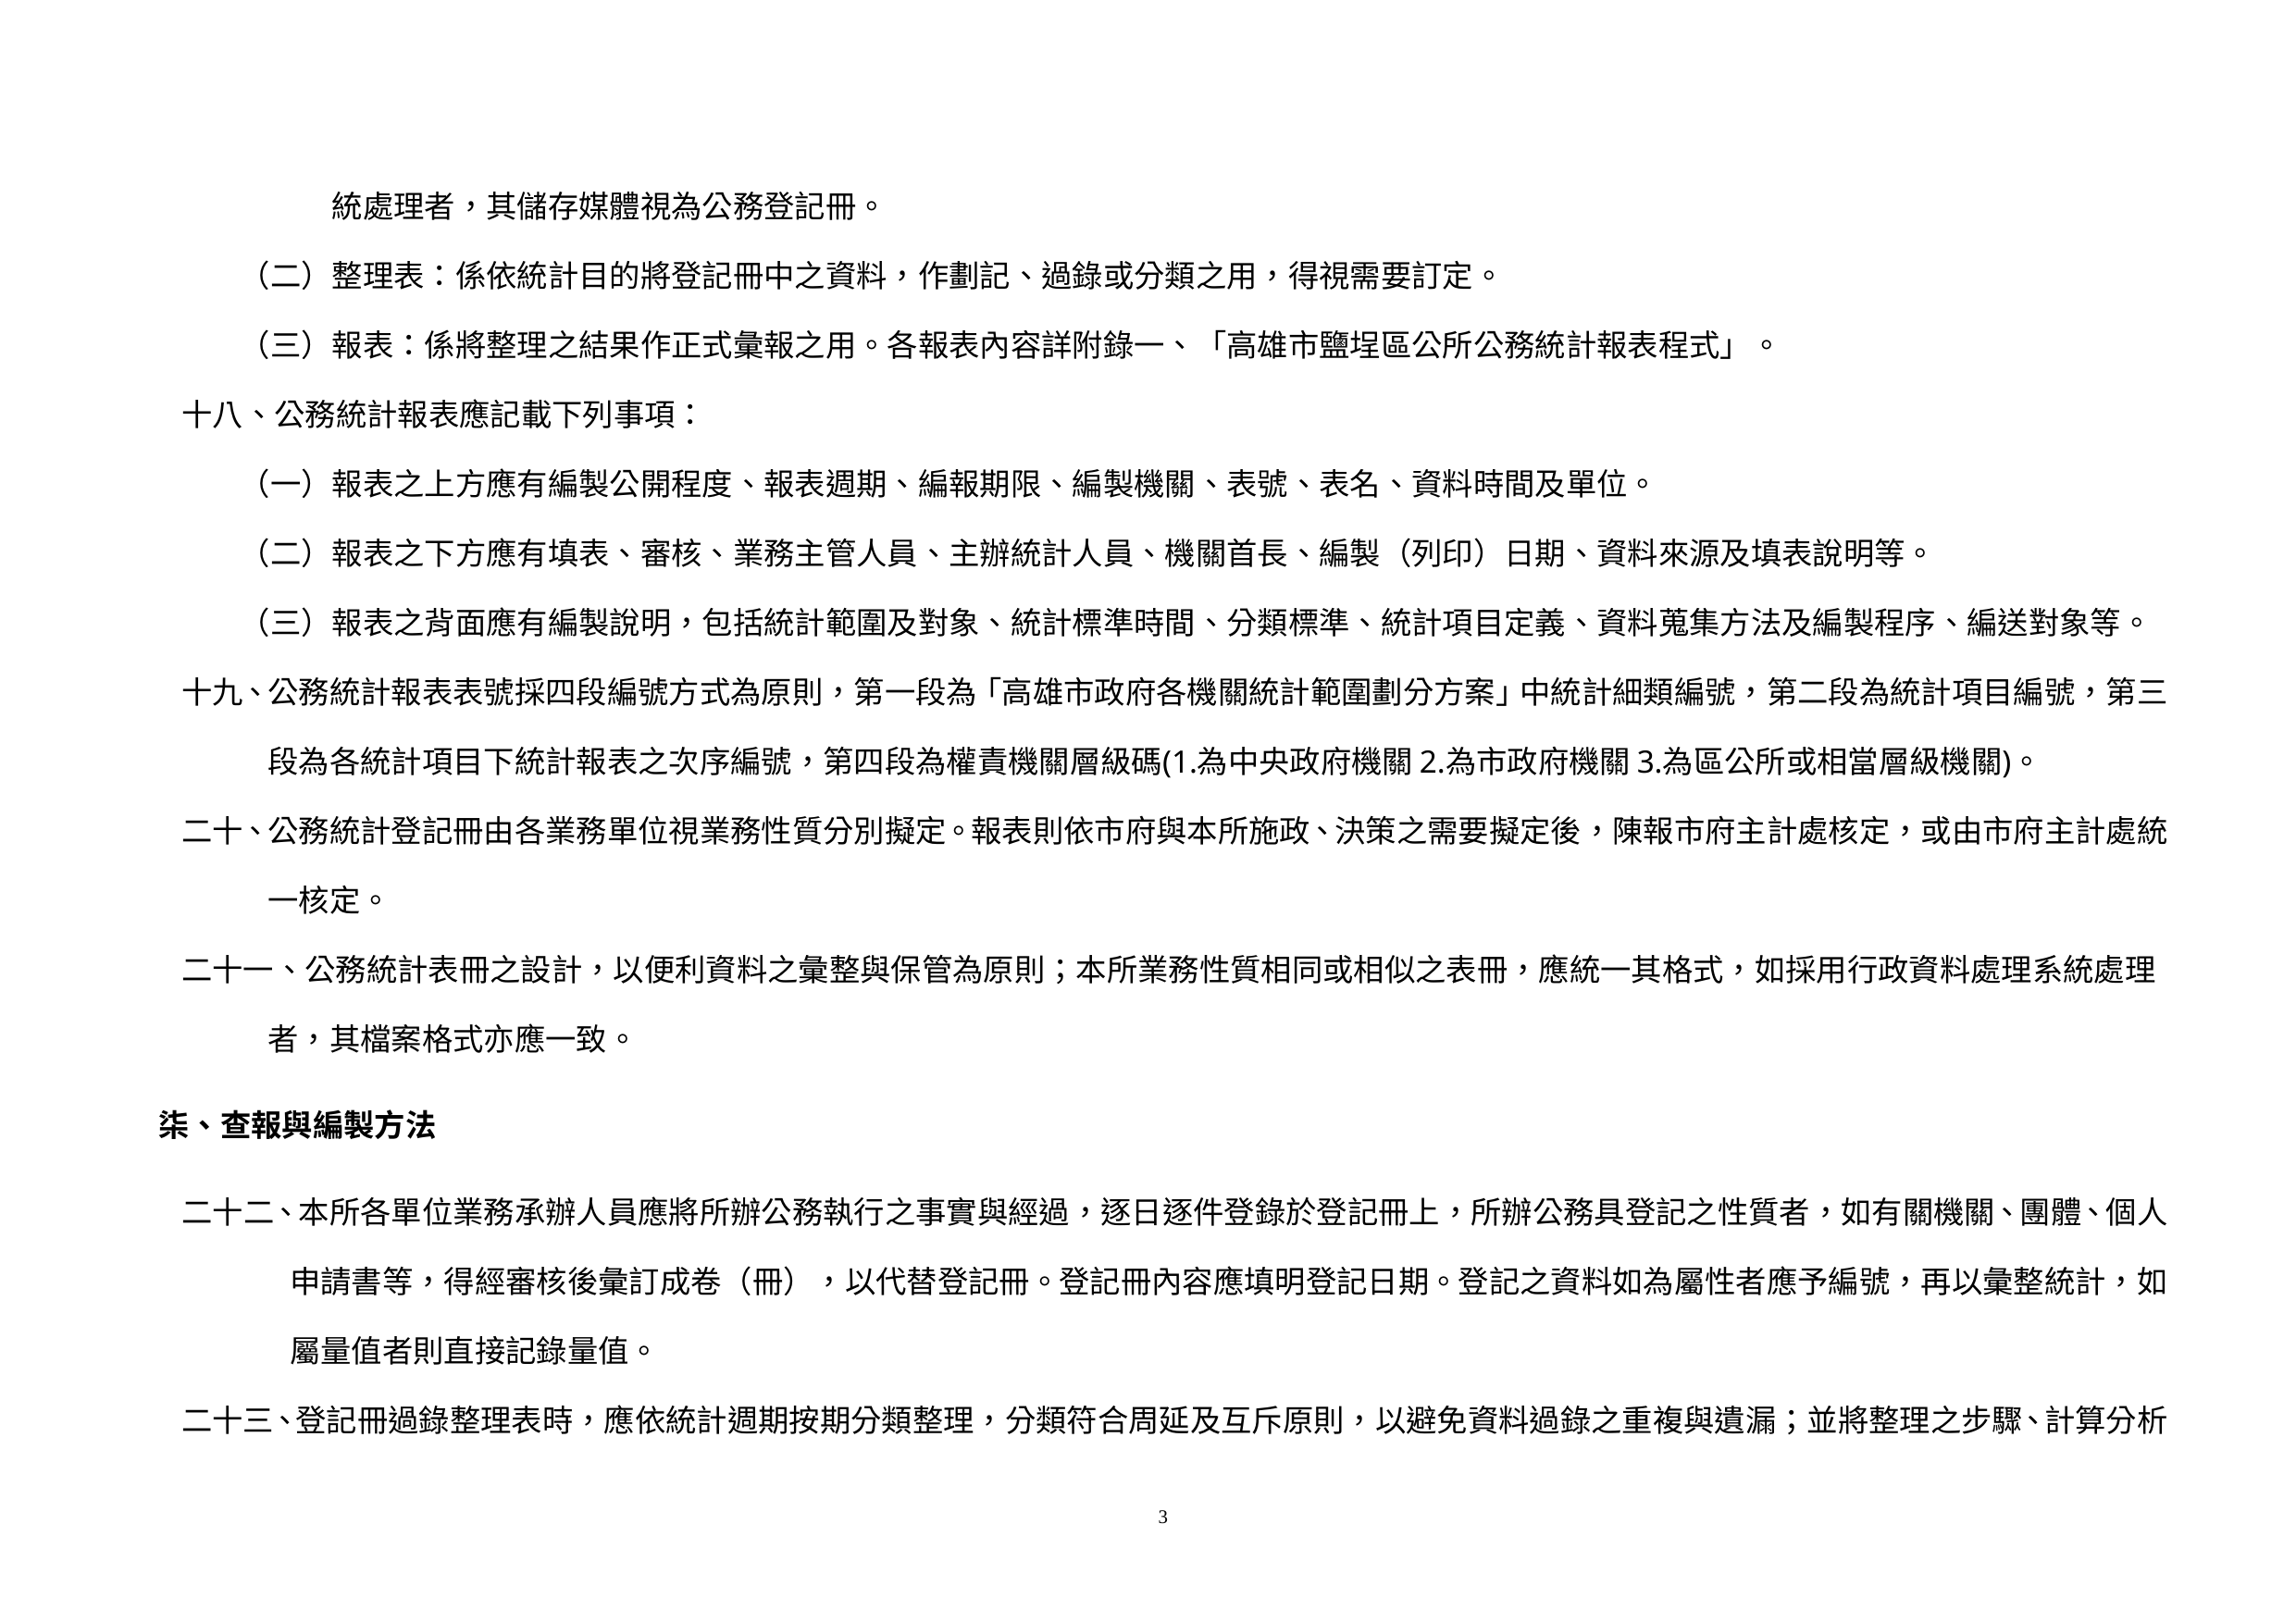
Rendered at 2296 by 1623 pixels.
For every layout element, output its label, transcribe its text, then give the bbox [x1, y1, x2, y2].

text （一）報表之上方應有編製公開程度、報表週期、編報期限、編製機關、表號、表名、資料時間及單位。 [240, 447, 2167, 516]
text 統處理者，其儲存媒體視為公務登記冊。 [240, 169, 2167, 239]
text （二）報表之下方應有填表、審核、業務主管人員、主辦統計人員、機關首長、編製（列印）日期、資料來源及填表說明等。 [240, 516, 2167, 586]
text （二）整理表：係依統計目的將登記冊中之資料，作劃記、過錄或分類之用，得視需要訂定。 [240, 239, 2167, 308]
text 十九、公務統計報表表號採四段編號方式為原則，第一段為「高雄市政府各機關統計範圍劃分方案」中統計細類編號，第二段為統計項目編號，第三段為各統計項目下統計報表之次序編號，第四段為權責機關層級碼(1.為中央政府機關2.為市政府機關3.為區公所或相當層級機關)。 [181, 655, 2167, 794]
text 二十三、登記冊過錄整理表時，應依統計週期按期分類整理，分類符合周延及互斥原則，以避免資料過錄之重複與遺漏；並將整理之步驟、計算分析 [181, 1384, 2167, 1454]
text 二十二、本所各單位業務承辦人員應將所辦公務執行之事實與經過，逐日逐件登錄於登記冊上，所辦公務具登記之性質者，如有關機關、團體、個人申請書等，得經審核後彙訂成卷（冊），以代替登記冊。登記冊內容應填明登記日期。登記之資料如為屬性者應予編號，再以彙整統計，如屬量值者則直接記錄量值。 [181, 1176, 2167, 1384]
text 二十一、公務統計表冊之設計，以便利資料之彙整與保管為原則；本所業務性質相同或相似之表冊，應統一其格式，如採用行政資料處理系統處理者，其檔案格式亦應一致。 [181, 933, 2167, 1072]
text （三）報表：係將整理之結果作正式彙報之用。各報表內容詳附錄一、「高雄市鹽埕區公所公務統計報表程式」。 [240, 308, 2167, 378]
text （三）報表之背面應有編製說明，包括統計範圍及對象、統計標準時間、分類標準、統計項目定義、資料蒐集方法及編製程序、編送對象等。 [240, 586, 2167, 655]
text 柒、查報與編製方法 [158, 1089, 2167, 1158]
text 二十、公務統計登記冊由各業務單位視業務性質分別擬定。報表則依市府與本所施政、決策之需要擬定後，陳報市府主計處核定，或由市府主計處統一核定。 [181, 794, 2167, 933]
text 十八、公務統計報表應記載下列事項： [181, 378, 2167, 447]
